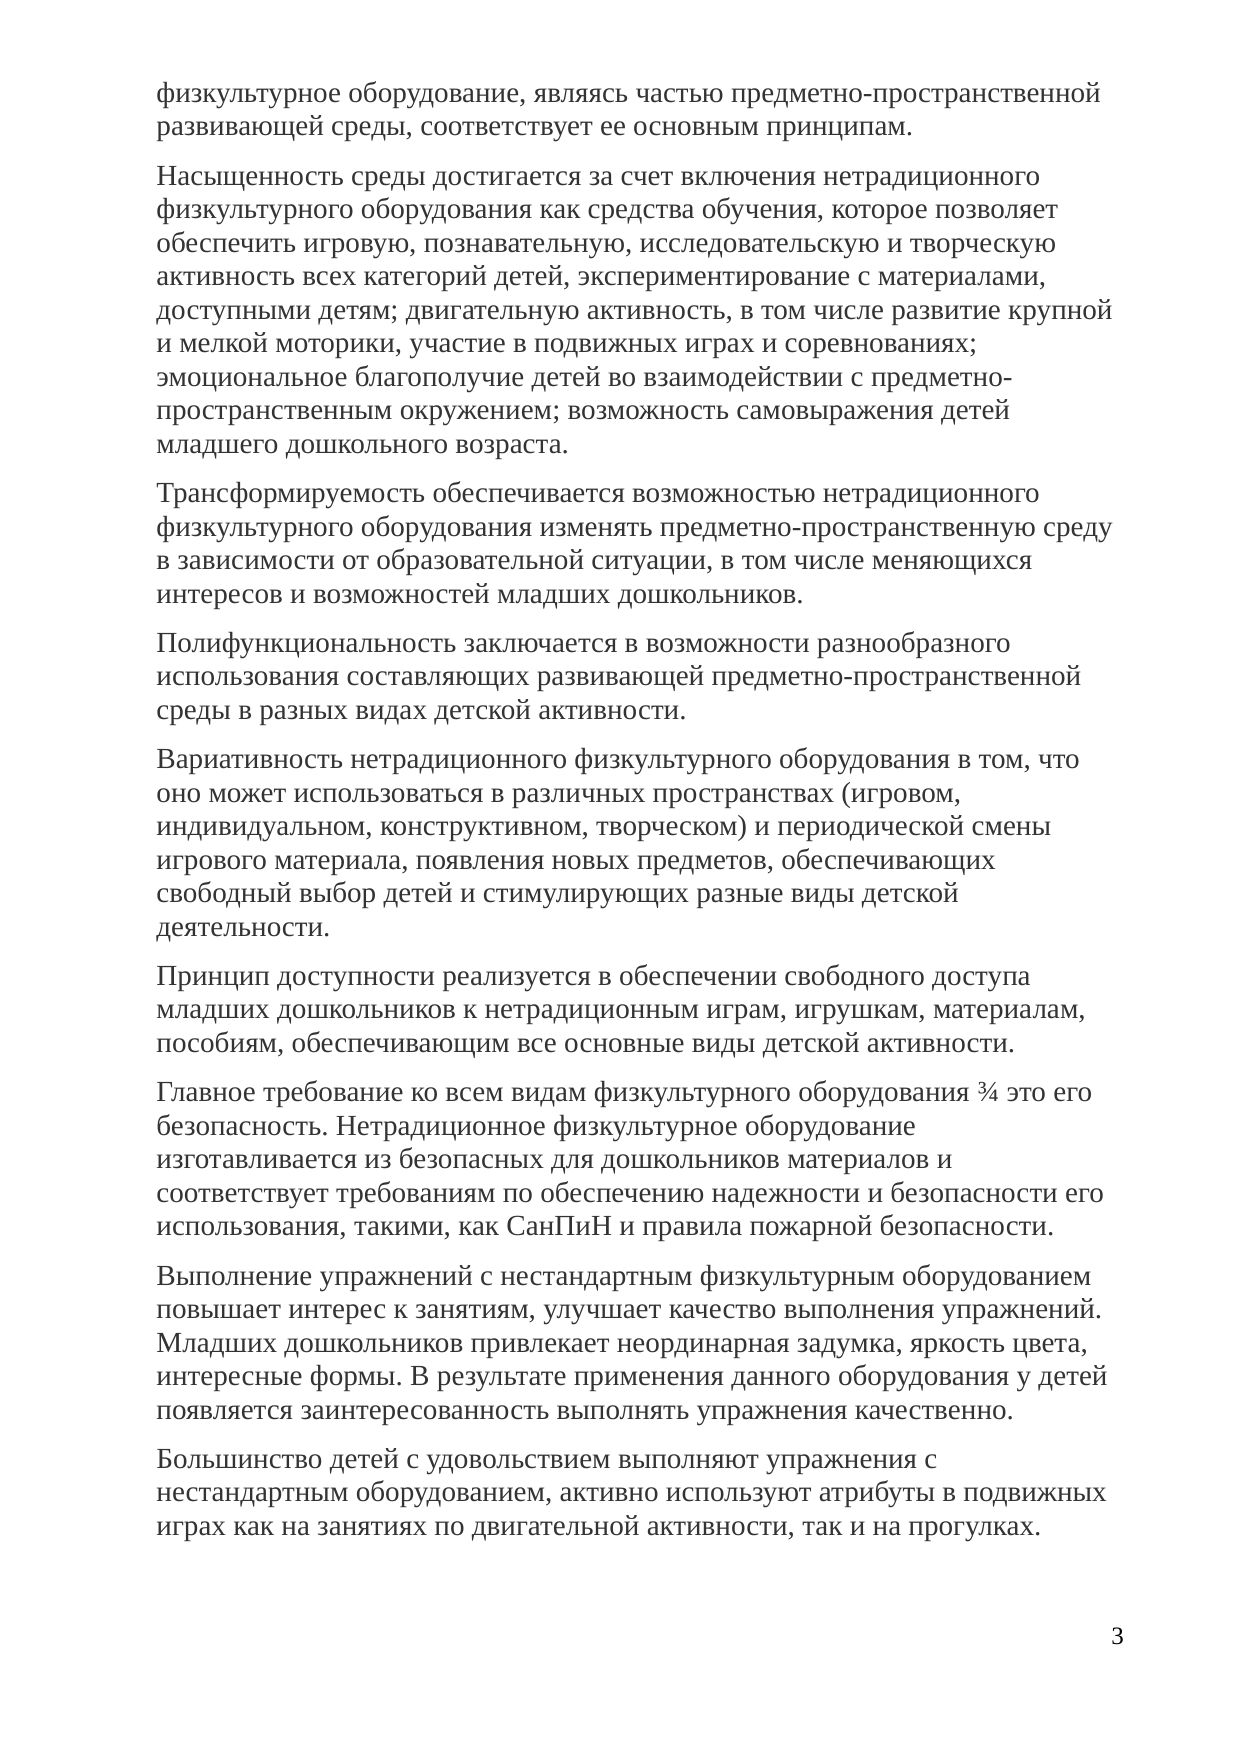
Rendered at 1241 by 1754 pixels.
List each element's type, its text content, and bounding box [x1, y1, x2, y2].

text Главное требование ко всем видам физкультурного оборудования ¾ это его безопасность. Нетрадиционное физкультурное оборудование изготавливается из безопасных для дошкольников материалов и соответствует требованиям по обеспечению надежности и безопасности его использования, такими, как СанПиН и правила пожарной безопасности. [156, 1074, 1123, 1242]
text физкультурное оборудование, являясь частью предметно-пространственной развивающей среды, соответствует ее основным принципам. [156, 75, 1123, 142]
text Выполнение упражнений с нестандартным физкультурным оборудованием повышает интерес к занятиям, улучшает качество выполнения упражнений. Младших дошкольников привлекает неординарная задумка, яркость цвета, интересные формы. В результате применения данного оборудования у детей появляется заинтересованность выполнять упражнения качественно. [156, 1258, 1123, 1425]
text Трансформируемость обеспечивается возможностью нетрадиционного физкультурного оборудования изменять предметно-пространственную среду в зависимости от образовательной ситуации, в том числе меняющихся интересов и возможностей младших дошкольников. [156, 475, 1123, 609]
text Принцип доступности реализуется в обеспечении свободного доступа младших дошкольников к нетрадиционным играм, игрушкам, материалам, пособиям, обеспечивающим все основные виды детской активности. [156, 958, 1123, 1059]
text Полифункциональность заключается в возможности разнообразного использования составляющих развивающей предметно-пространственной среды в разных видах детской активности. [156, 625, 1123, 726]
text Вариативность нетрадиционного физкультурного оборудования в том, что оно может использоваться в различных пространствах (игровом, индивидуальном, конструктивном, творческом) и периодической смены игрового материала, появления новых предметов, обеспечивающих свободный выбор детей и стимулирующих разные виды детской деятельности. [156, 741, 1123, 942]
text Насыщенность среды достигается за счет включения нетрадиционного физкультурного оборудования как средства обучения, которое позволяет обеспечить игровую, познавательную, исследовательскую и творческую активность всех категорий детей, экспериментирование с материалами, доступными детям; двигательную активность, в том числе развитие крупной и мелкой моторики, участие в подвижных играх и соревнованиях; эмоциональное благополучие детей во взаимодействии с предметно-пространственным окружением; возможность самовыражения детей младшего дошкольного возраста. [156, 158, 1123, 459]
text Большинство детей с удовольствием выполняют упражнения с нестандартным оборудованием, активно используют атрибуты в подвижных играх как на занятиях по двигательной активности, так и на прогулках. [156, 1441, 1123, 1542]
